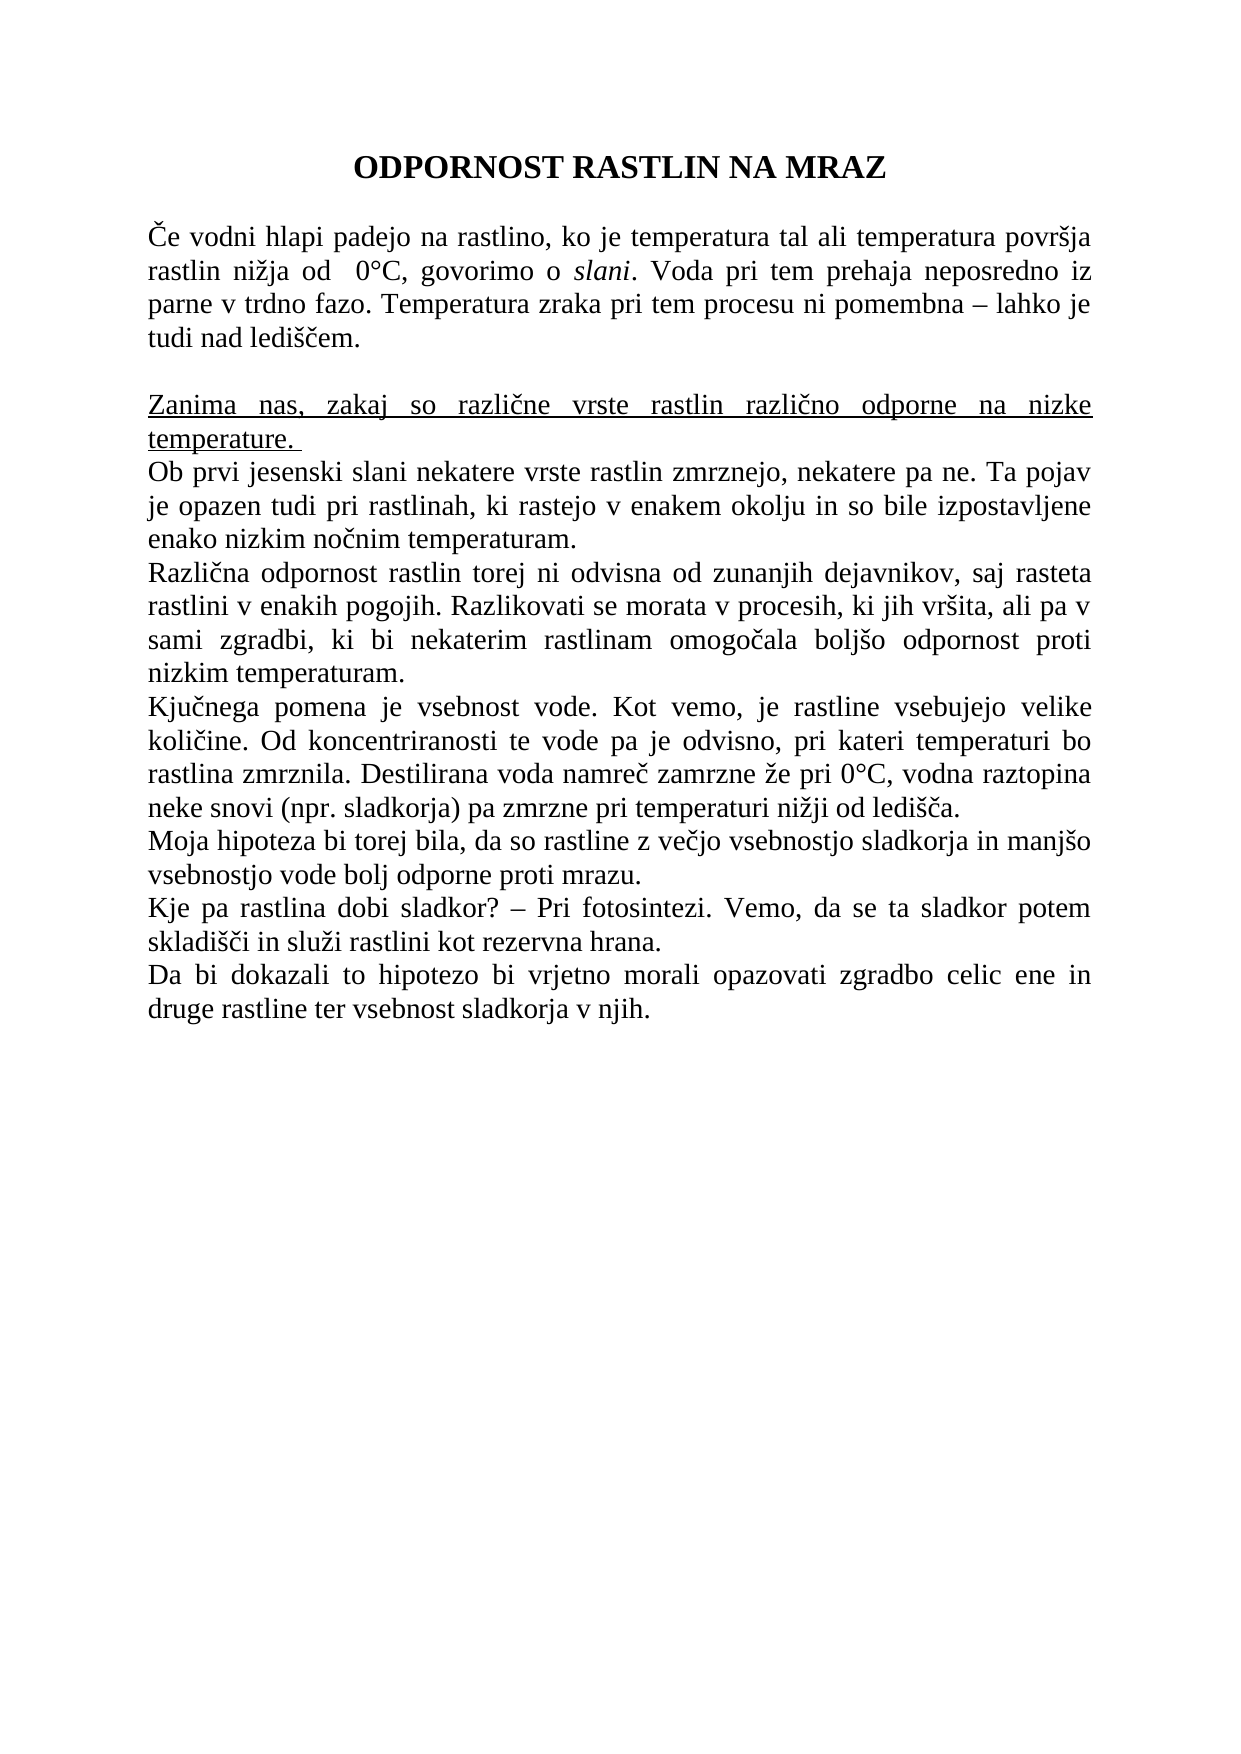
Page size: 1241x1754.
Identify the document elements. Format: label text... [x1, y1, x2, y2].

text Če vodni hlapi padejo na rastlino, ko je temperatura tal ali temperatura površja rastlin nižja od 0°C, govorimo o slani. Voda pri tem prehaja neposredno iz parne v trdno fazo. Temperatura zraka pri tem procesu ni pomembna – lahko je tudi nad lediščem. [148, 219, 1093, 354]
text Da bi dokazali to hipotezo bi vrjetno morali opazovati zgradbo celic ene in druge rastline ter vsebnost sladkorja v njih. [148, 957, 1093, 1024]
title ODPORNOST RASTLIN NA MRAZ [148, 148, 1093, 186]
text Zanima nas, zakaj so različne vrste rastlin različno odporne na nizke [148, 387, 1093, 416]
text temperature. [148, 418, 1093, 454]
text Kjučnega pomena je vsebnost vode. Kot vemo, je rastline vsebujejo velike količine. Od koncentriranosti te vode pa je odvisno, pri kateri temperaturi bo rastlina zmrznila. Destilirana voda namreč zamrzne že pri 0°C, vodna raztopina neke snovi (npr. sladkorja) pa zmrzne pri temperaturi nižji od ledišča. [148, 689, 1093, 823]
text Ob prvi jesenski slani nekatere vrste rastlin zmrznejo, nekatere pa ne. Ta pojav je opazen tudi pri rastlinah, ki rastejo v enakem okolju in so bile izpostavljene enako nizkim nočnim temperaturam. [148, 454, 1093, 555]
text Moja hipoteza bi torej bila, da so rastline z večjo vsebnostjo sladkorja in manjšo vsebnostjo vode bolj odporne proti mrazu. [148, 823, 1093, 890]
text Različna odpornost rastlin torej ni odvisna od zunanjih dejavnikov, saj rasteta rastlini v enakih pogojih. Razlikovati se morata v procesih, ki jih vršita, ali pa v sami zgradbi, ki bi nekaterim rastlinam omogočala boljšo odpornost proti nizkim temperaturam. [148, 555, 1093, 689]
text Kje pa rastlina dobi sladkor? – Pri fotosintezi. Vemo, da se ta sladkor potem skladišči in služi rastlini kot rezervna hrana. [148, 890, 1093, 957]
